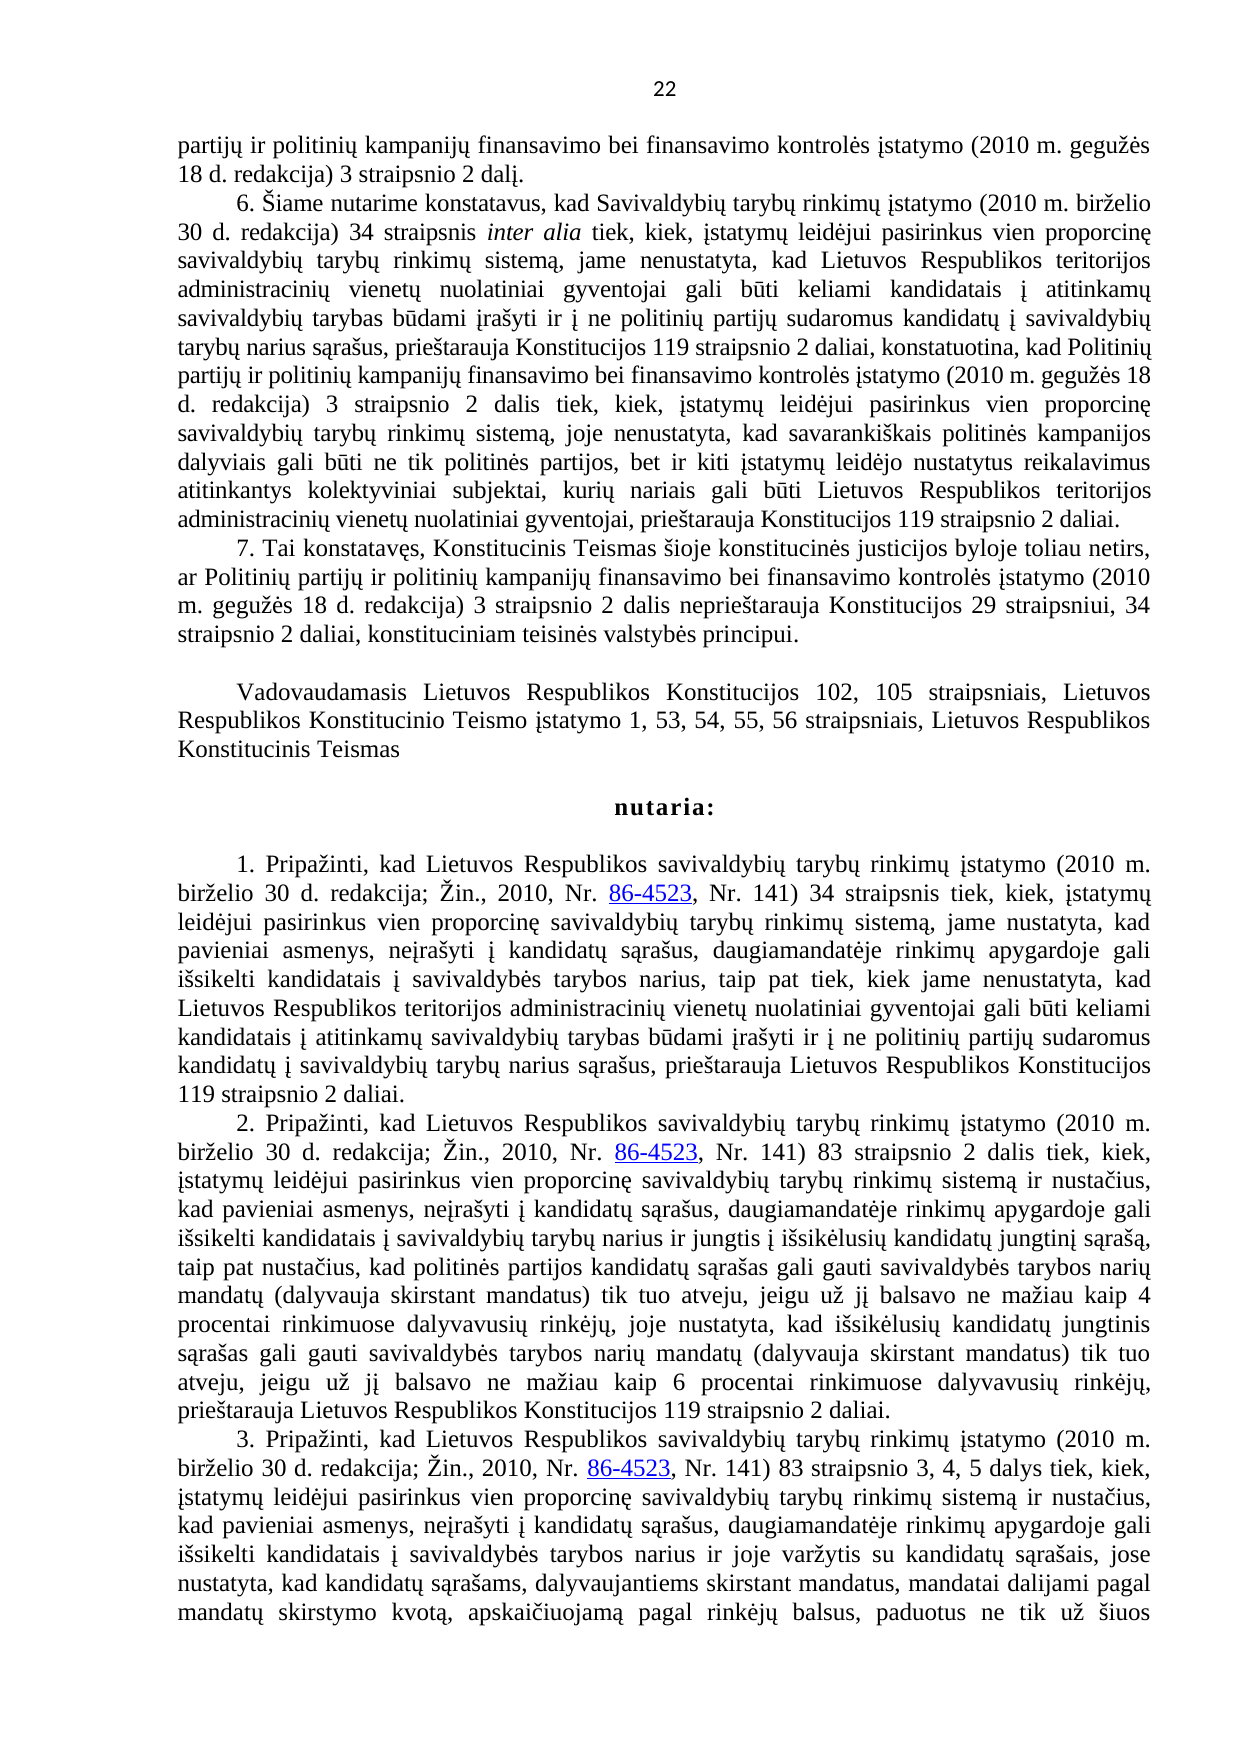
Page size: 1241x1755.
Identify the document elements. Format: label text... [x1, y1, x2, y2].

text Vadovaudamasis Lietuvos Respublikos Konstitucijos 102, 105 straipsniais, Lietuvos Respublikos Konstitucinio Teismo įstatymo 1, 53, 54, 55, 56 straipsniais, Lietuvos Respublikos Konstitucinis Teismas [177, 677, 1152, 763]
text nutaria: [177, 792, 1152, 821]
text 6. Šiame nutarime konstatavus, kad Savivaldybių tarybų rinkimų įstatymo (2010 m. birželio 30 d. redakcija) 34 straipsnis inter alia tiek, kiek, įstatymų leidėjui pasirinkus vien proporcinę savivaldybių tarybų rinkimų sistemą, jame nenustatyta, kad Lietuvos Respublikos teritorijos administracinių vienetų nuolatiniai gyventojai gali būti keliami kandidatais į atitinkamų savivaldybių tarybas būdami įrašyti ir į ne politinių partijų sudaromus kandidatų į savivaldybių tarybų narius sąrašus, prieštarauja Konstitucijos 119 straipsnio 2 daliai, konstatuotina, kad Politinių partijų ir politinių kampanijų finansavimo bei finansavimo kontrolės įstatymo (2010 m. gegužės 18 d. redakcija) 3 straipsnio 2 dalis tiek, kiek, įstatymų leidėjui pasirinkus vien proporcinę savivaldybių tarybų rinkimų sistemą, joje nenustatyta, kad savarankiškais politinės kampanijos dalyviais gali būti ne tik politinės partijos, bet ir kiti įstatymų leidėjo nustatytus reikalavimus atitinkantys kolektyviniai subjektai, kurių nariais gali būti Lietuvos Respublikos teritorijos administracinių vienetų nuolatiniai gyventojai, prieštarauja Konstitucijos 119 straipsnio 2 daliai. [177, 188, 1152, 533]
text 2. Pripažinti, kad Lietuvos Respublikos savivaldybių tarybų rinkimų įstatymo (2010 m. birželio 30 d. redakcija; Žin., 2010, Nr. 86-4523, Nr. 141) 83 straipsnio 2 dalis tiek, kiek, įstatymų leidėjui pasirinkus vien proporcinę savivaldybių tarybų rinkimų sistemą ir nustačius, kad pavieniai asmenys, neįrašyti į kandidatų sąrašus, daugiamandatėje rinkimų apygardoje gali išsikelti kandidatais į savivaldybių tarybų narius ir jungtis į išsikėlusių kandidatų jungtinį sąrašą, taip pat nustačius, kad politinės partijos kandidatų sąrašas gali gauti savivaldybės tarybos narių mandatų (dalyvauja skirstant mandatus) tik tuo atveju, jeigu už jį balsavo ne mažiau kaip 4 procentai rinkimuose dalyvavusių rinkėjų, joje nustatyta, kad išsikėlusių kandidatų jungtinis sąrašas gali gauti savivaldybės tarybos narių mandatų (dalyvauja skirstant mandatus) tik tuo atveju, jeigu už jį balsavo ne mažiau kaip 6 procentai rinkimuose dalyvavusių rinkėjų, prieštarauja Lietuvos Respublikos Konstitucijos 119 straipsnio 2 daliai. [177, 1108, 1152, 1424]
text partijų ir politinių kampanijų finansavimo bei finansavimo kontrolės įstatymo (2010 m. gegužės 18 d. redakcija) 3 straipsnio 2 dalį. [177, 131, 1152, 188]
text 1. Pripažinti, kad Lietuvos Respublikos savivaldybių tarybų rinkimų įstatymo (2010 m. birželio 30 d. redakcija; Žin., 2010, Nr. 86-4523, Nr. 141) 34 straipsnis tiek, kiek, įstatymų leidėjui pasirinkus vien proporcinę savivaldybių tarybų rinkimų sistemą, jame nustatyta, kad pavieniai asmenys, neįrašyti į kandidatų sąrašus, daugiamandatėje rinkimų apygardoje gali išsikelti kandidatais į savivaldybės tarybos narius, taip pat tiek, kiek jame nenustatyta, kad Lietuvos Respublikos teritorijos administracinių vienetų nuolatiniai gyventojai gali būti keliami kandidatais į atitinkamų savivaldybių tarybas būdami įrašyti ir į ne politinių partijų sudaromus kandidatų į savivaldybių tarybų narius sąrašus, prieštarauja Lietuvos Respublikos Konstitucijos 119 straipsnio 2 daliai. [177, 849, 1152, 1108]
text 7. Tai konstatavęs, Konstitucinis Teismas šioje konstitucinės justicijos byloje toliau netirs, ar Politinių partijų ir politinių kampanijų finansavimo bei finansavimo kontrolės įstatymo (2010 m. gegužės 18 d. redakcija) 3 straipsnio 2 dalis neprieštarauja Konstitucijos 29 straipsniui, 34 straipsnio 2 daliai, konstituciniam teisinės valstybės principui. [177, 533, 1152, 648]
text 3. Pripažinti, kad Lietuvos Respublikos savivaldybių tarybų rinkimų įstatymo (2010 m. birželio 30 d. redakcija; Žin., 2010, Nr. 86-4523, Nr. 141) 83 straipsnio 3, 4, 5 dalys tiek, kiek, įstatymų leidėjui pasirinkus vien proporcinę savivaldybių tarybų rinkimų sistemą ir nustačius, kad pavieniai asmenys, neįrašyti į kandidatų sąrašus, daugiamandatėje rinkimų apygardoje gali išsikelti kandidatais į savivaldybės tarybos narius ir joje varžytis su kandidatų sąrašais, jose nustatyta, kad kandidatų sąrašams, dalyvaujantiems skirstant mandatus, mandatai dalijami pagal mandatų skirstymo kvotą, apskaičiuojamą pagal rinkėjų balsus, paduotus ne tik už šiuos [177, 1424, 1152, 1626]
